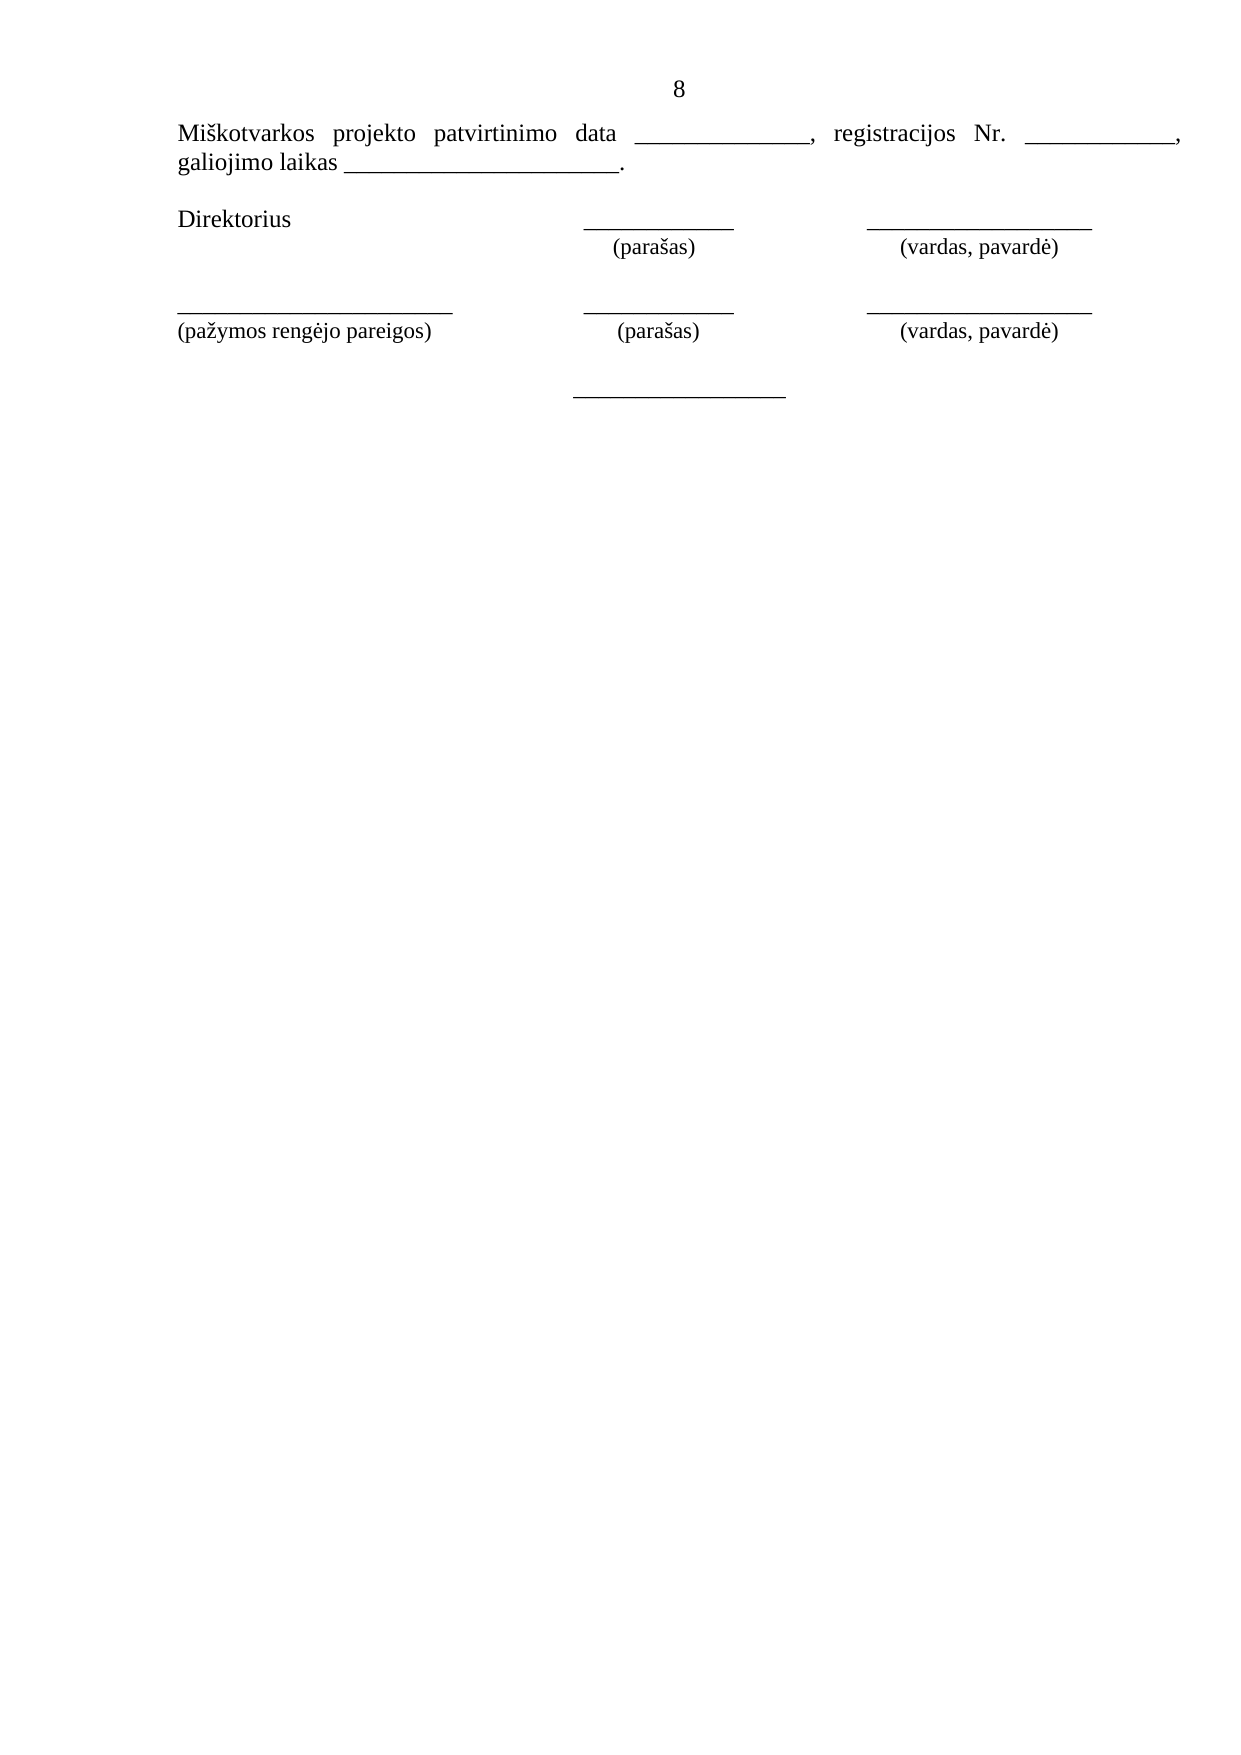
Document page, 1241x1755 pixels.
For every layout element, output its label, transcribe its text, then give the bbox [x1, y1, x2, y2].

text _________________ [177, 372, 1181, 401]
text Miškotvarkos projekto patvirtinimo data ______________, registracijos Nr. ____________, galiojimo laikas ______________________. [177, 118, 1181, 176]
text Direktorius ____________ __________________ [177, 204, 1181, 233]
text ______________________ ____________ __________________ [177, 288, 1181, 317]
text (parašas) (vardas, pavardė) [613, 233, 1181, 259]
text (pažymos rengėjo pareigos) (parašas) (vardas, pavardė) [177, 317, 1181, 343]
